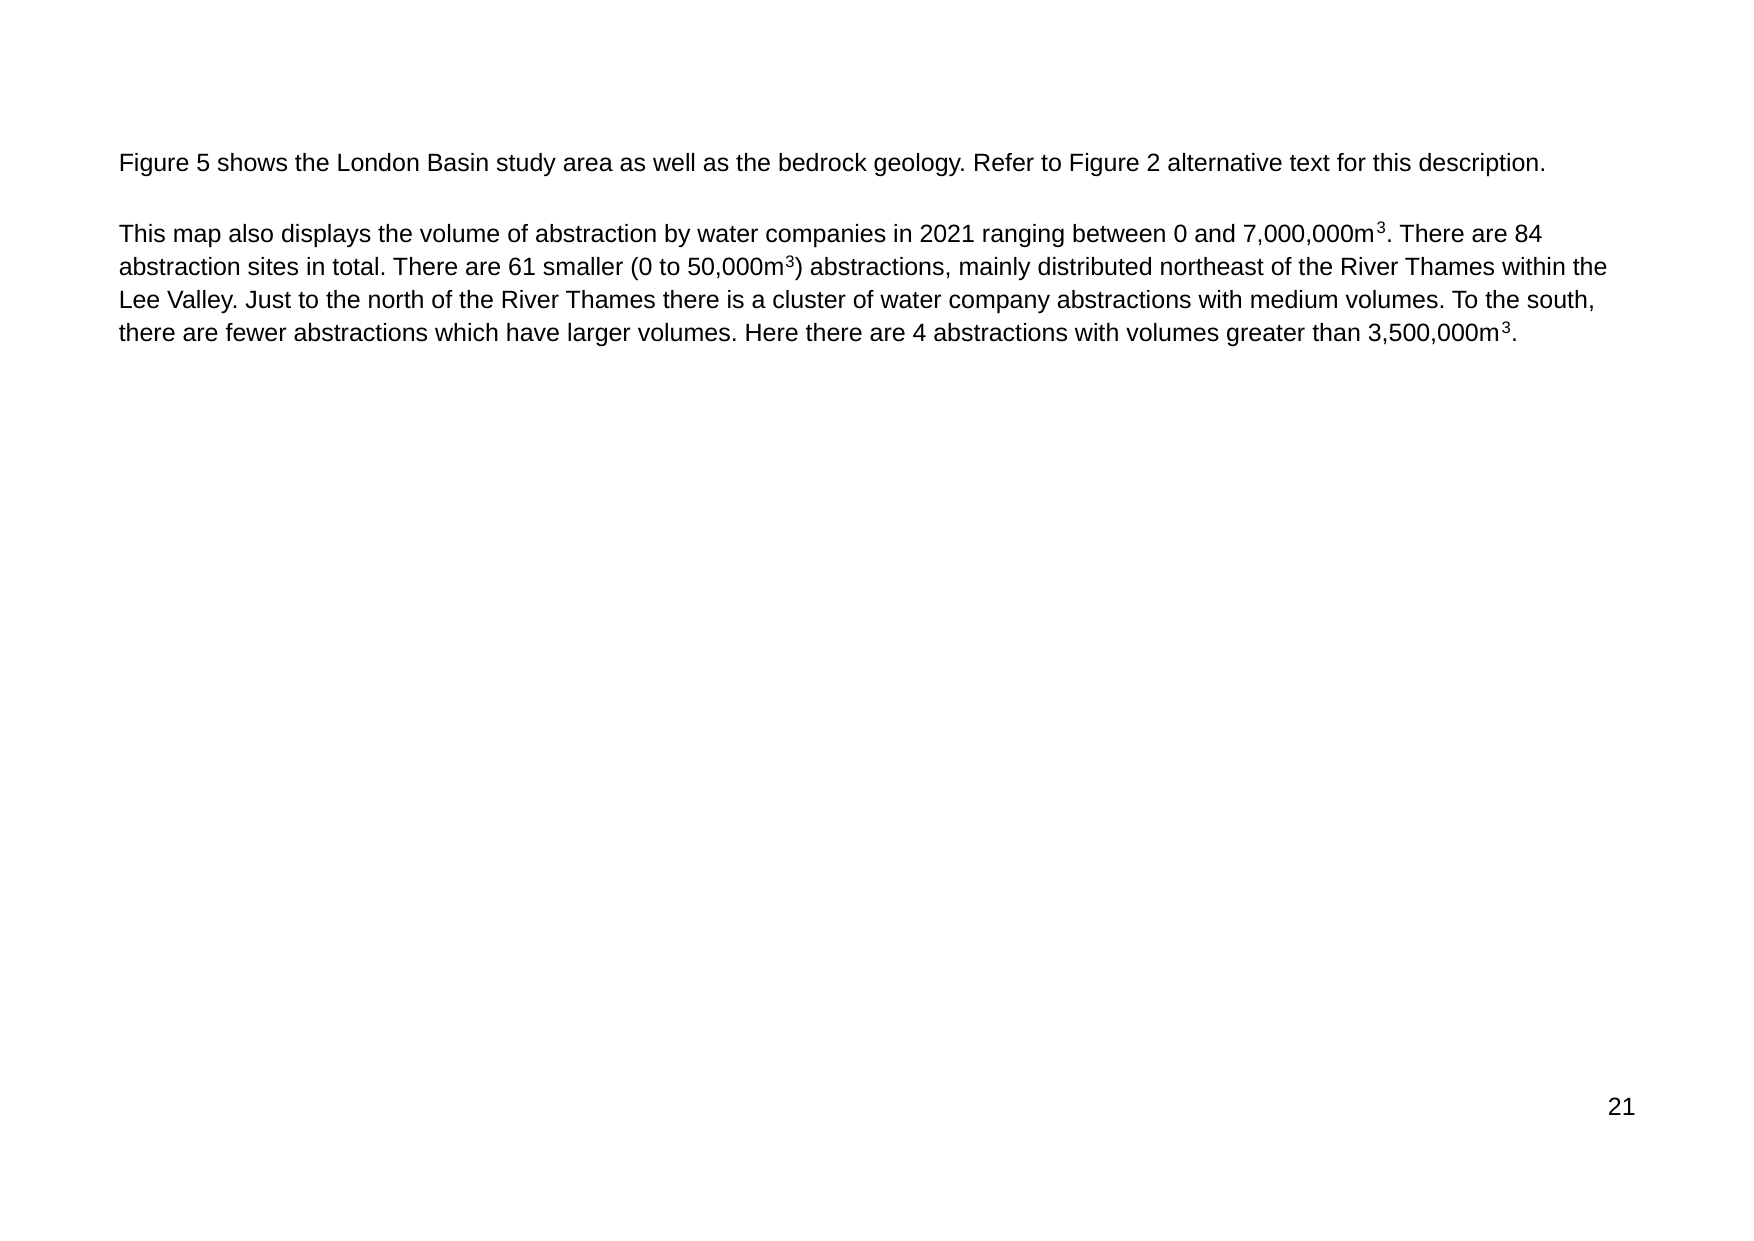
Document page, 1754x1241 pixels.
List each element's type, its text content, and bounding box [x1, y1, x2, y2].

text This map also displays the volume of abstraction by water companies in 2021 ranging between 0 and 7,000,000m3. There are 84 abstraction sites in total. There are 61 smaller (0 to 50,000m3) abstractions, mainly distributed northeast of the River Thames within the Lee Valley. Just to the north of the River Thames there is a cluster of water company abstractions with medium volumes. To the south, there are fewer abstractions which have larger volumes. Here there are 4 abstractions with volumes greater than 3,500,000m3. [118, 218, 1635, 346]
text Figure 5 shows the London Basin study area as well as the bedrock geology. Refer to Figure 2 alternative text for this description. [118, 148, 1635, 177]
